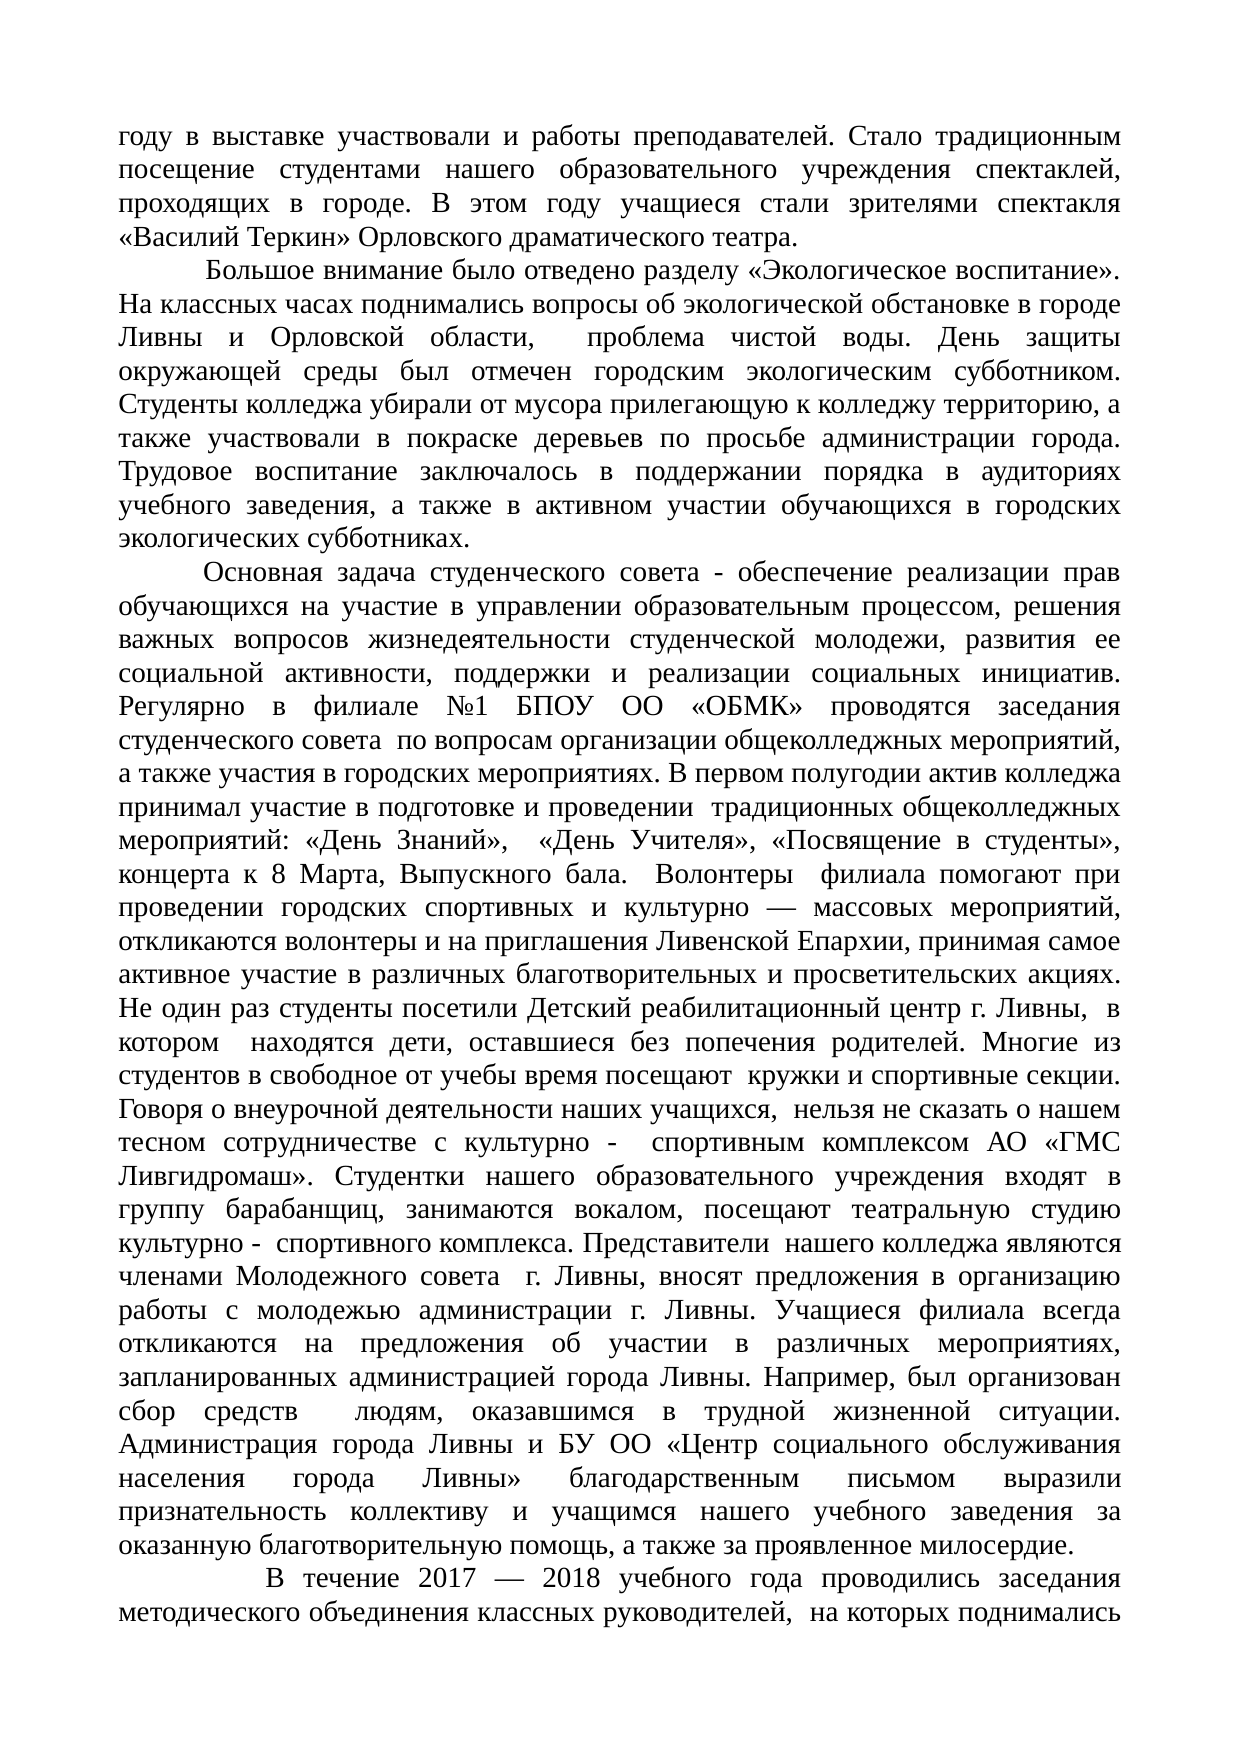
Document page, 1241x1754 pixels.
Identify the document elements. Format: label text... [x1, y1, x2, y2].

text В течение 2017 — 2018 учебного года проводились заседания методического объединения классных руководителей, на которых поднимались [118, 1560, 1122, 1627]
text году в выставке участвовали и работы преподавателей. Стало традиционным посещение студентами нашего образовательного учреждения спектаклей, проходящих в городе. В этом году учащиеся стали зрителями спектакля «Василий Теркин» Орловского драматического театра. [118, 118, 1122, 252]
text Основная задача студенческого совета - обеспечение реализации прав обучающихся на участие в управлении образовательным процессом, решения важных вопросов жизнедеятельности студенческой молодежи, развития ее социальной активности, поддержки и реализации социальных инициатив. Регулярно в филиале №1 БПОУ ОО «ОБМК» проводятся заседания студенческого совета по вопросам организации общеколледжных мероприятий, а также участия в городских мероприятиях. В первом полугодии актив колледжа принимал участие в подготовке и проведении традиционных общеколледжных мероприятий: «День Знаний», «День Учителя», «Посвящение в студенты», концерта к 8 Марта, Выпускного бала. Волонтеры филиала помогают при проведении городских спортивных и культурно — массовых мероприятий, откликаются волонтеры и на приглашения Ливенской Епархии, принимая самое активное участие в различных благотворительных и просветительских акциях. Не один раз студенты посетили Детский реабилитационный центр г. Ливны, в котором находятся дети, оставшиеся без попечения родителей. Многие из студентов в свободное от учебы время посещают кружки и спортивные секции. Говоря о внеурочной деятельности наших учащихся, нельзя не сказать о нашем тесном сотрудничестве с культурно - спортивным комплексом АО «ГМС Ливгидромаш». Студентки нашего образовательного учреждения входят в группу барабанщиц, занимаются вокалом, посещают театральную студию культурно - спортивного комплекса. Представители нашего колледжа являются членами Молодежного совета г. Ливны, вносят предложения в организацию работы с молодежью администрации г. Ливны. Учащиеся филиала всегда откликаются на предложения об участии в различных мероприятиях, запланированных администрацией города Ливны. Например, был организован сбор средств людям, оказавшимся в трудной жизненной ситуации. Администрация города Ливны и БУ ОО «Центр социального обслуживания населения города Ливны» благодарственным письмом выразили признательность коллективу и учащимся нашего учебного заведения за оказанную благотворительную помощь, а также за проявленное милосердие. [118, 554, 1122, 1560]
text Большое внимание было отведено разделу «Экологическое воспитание». На классных часах поднимались вопросы об экологической обстановке в городе Ливны и Орловской области, проблема чистой воды. День защиты окружающей среды был отмечен городским экологическим субботником. Студенты колледжа убирали от мусора прилегающую к колледжу территорию, а также участвовали в покраске деревьев по просьбе администрации города. Трудовое воспитание заключалось в поддержании порядка в аудиториях учебного заведения, а также в активном участии обучающихся в городских экологических субботниках. [118, 252, 1122, 554]
